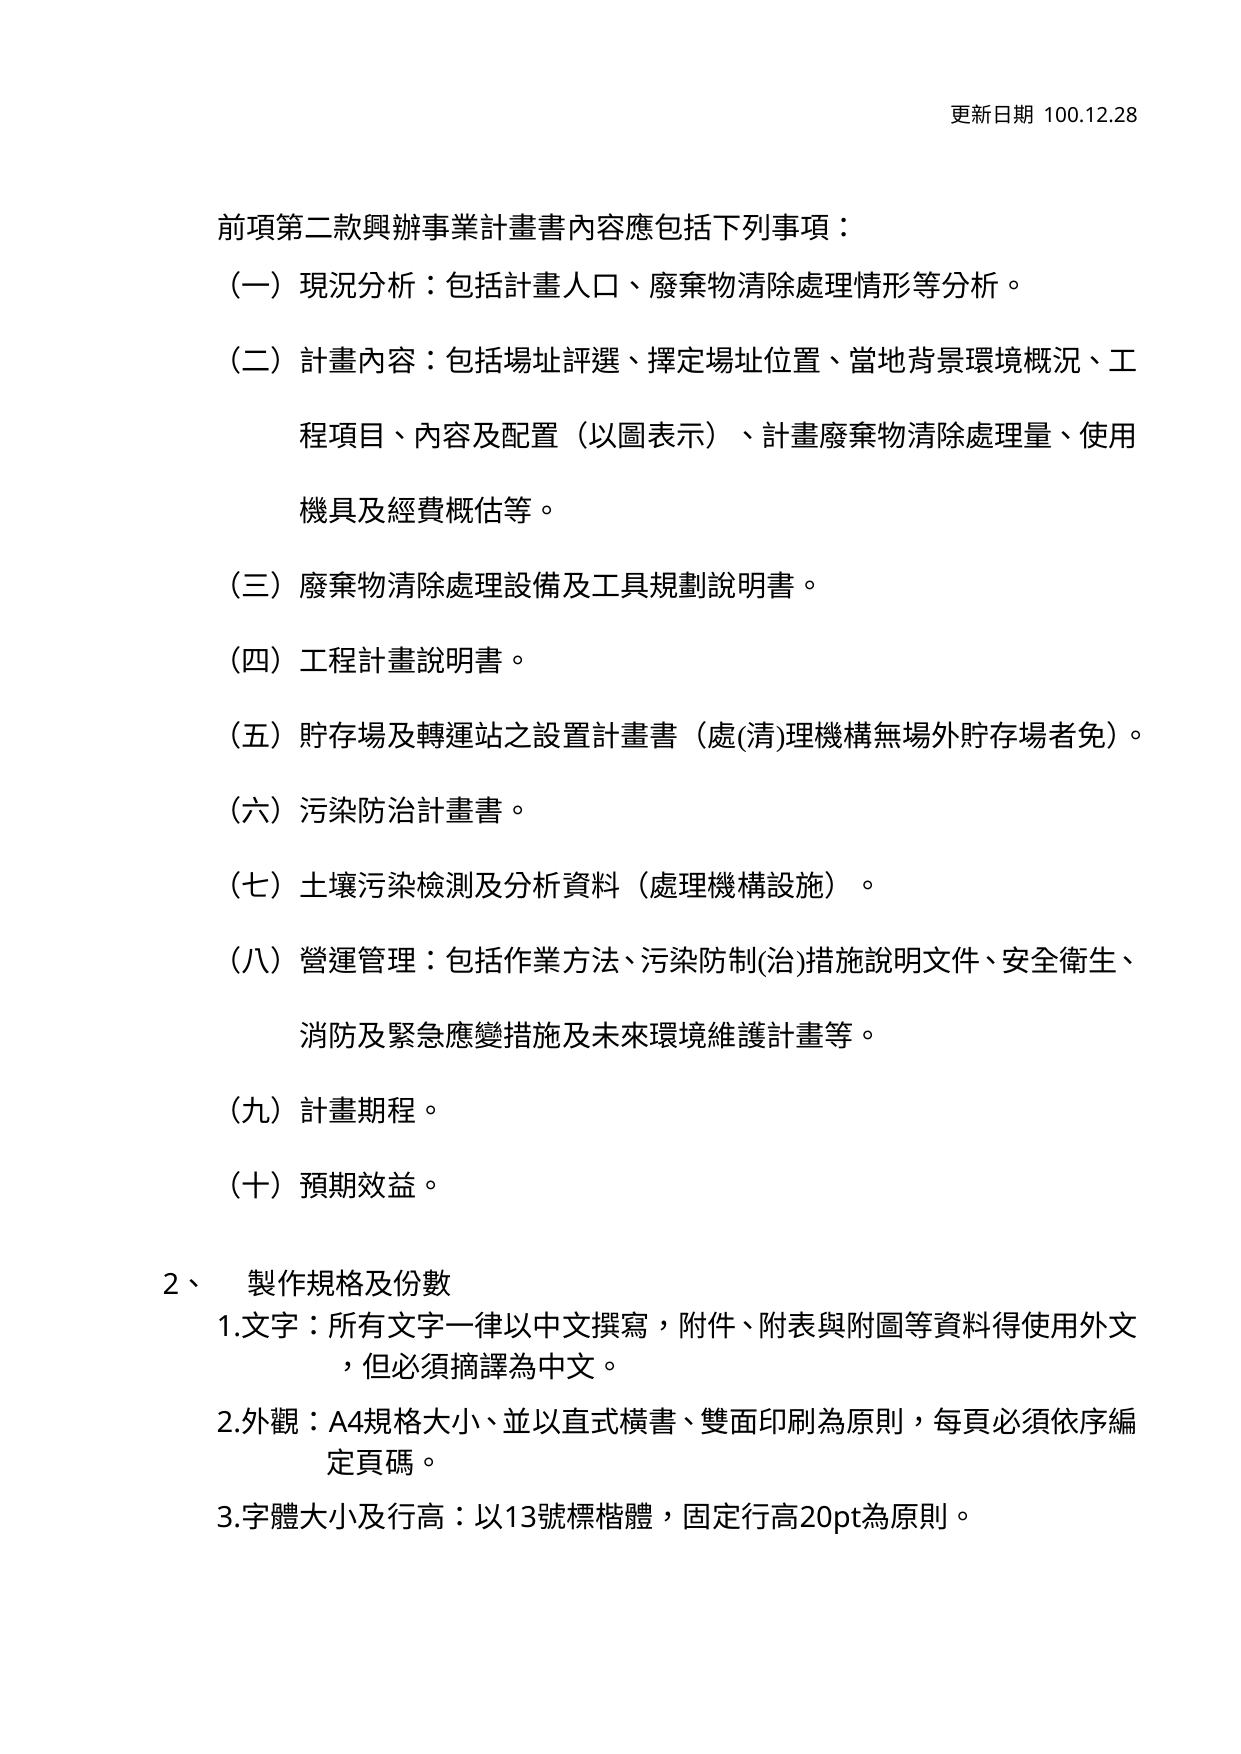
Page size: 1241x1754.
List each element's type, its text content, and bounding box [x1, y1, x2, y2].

text 1.文字：所有文字一律以中文撰寫，附件、附表與附圖等資料得使用外文，但必須摘譯為中文。 [216, 1303, 1137, 1386]
text （四）工程計畫說明書。 [212, 621, 1137, 696]
text （七）土壤污染檢測及分析資料（處理機構設施）。 [212, 846, 1137, 921]
text 2.外觀：A4規格大小、並以直式橫書、雙面印刷為原則，每頁必須依序編定頁碼。 [216, 1399, 1137, 1482]
text 3.字體大小及行高：以13號標楷體，固定行高20pt為原則。 [216, 1494, 1137, 1536]
text （六）污染防治計畫書。 [212, 771, 1137, 846]
text （九）計畫期程。 [212, 1071, 1137, 1146]
text （八）營運管理：包括作業方法、污染防制(治)措施說明文件、安全衛生、消防及緊急應變措施及未來環境維護計畫等。 [212, 921, 1137, 1071]
text （十）預期效益。 [212, 1146, 1137, 1221]
text （三）廢棄物清除處理設備及工具規劃說明書。 [212, 546, 1137, 621]
text 前項第二款興辦事業計畫書內容應包括下列事項： [217, 204, 1137, 246]
text （一）現況分析：包括計畫人口、廢棄物清除處理情形等分析。 [212, 246, 1137, 321]
text （二）計畫內容：包括場址評選、擇定場址位置、當地背景環境概況、工程項目、內容及配置（以圖表示）、計畫廢棄物清除處理量、使用機具及經費概估等。 [212, 321, 1137, 546]
list 製作規格及份數 [162, 1261, 1137, 1303]
text （五）貯存場及轉運站之設置計畫書（處(清)理機構無場外貯存場者免）。 [212, 696, 1137, 771]
